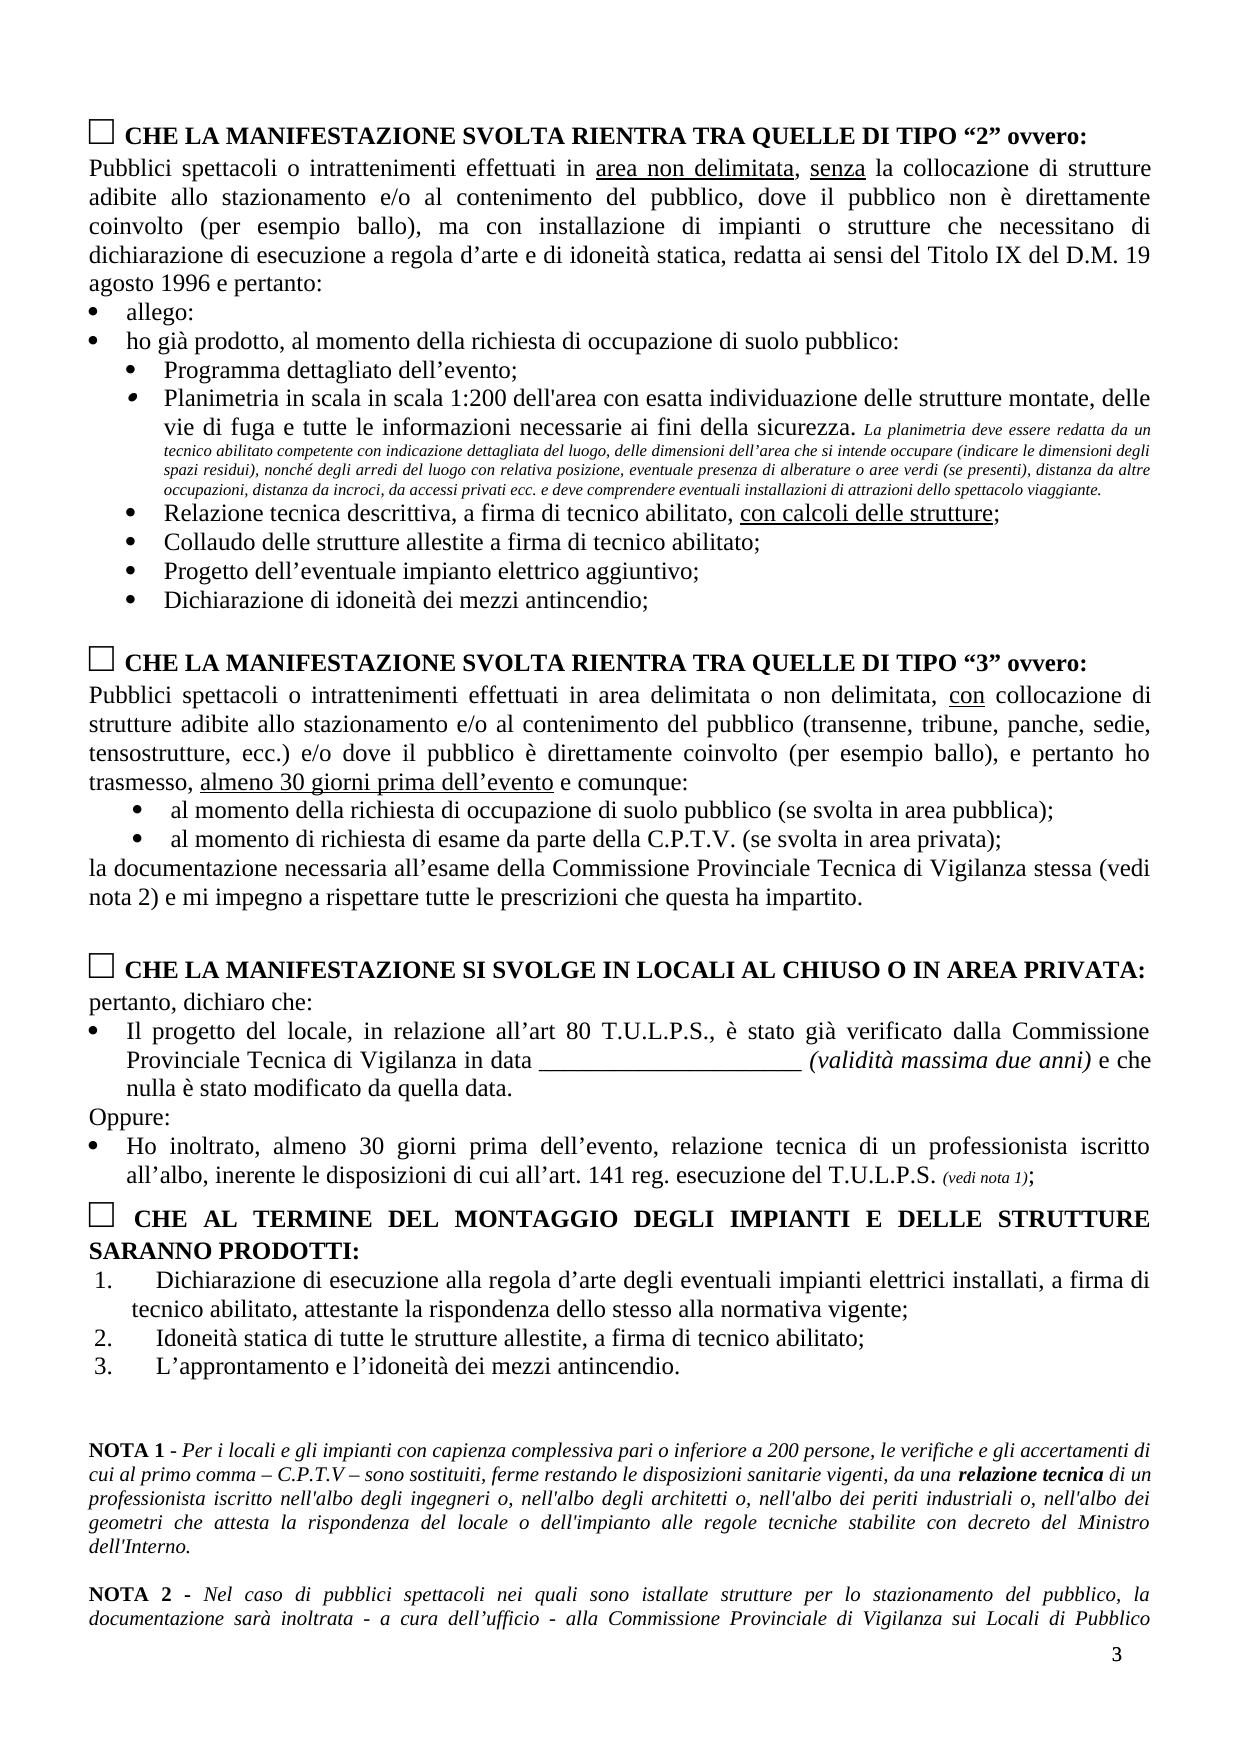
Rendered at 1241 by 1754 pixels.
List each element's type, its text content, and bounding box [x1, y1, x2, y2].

text Pubblici spettacoli o intrattenimenti effettuati in area delimitata o non delimitata, con collocazione di strutture adibite allo stazionamento e/o al contenimento del pubblico (transenne, tribune, panche, sedie, tensostrutture, ecc.) e/o dove il pubblico è direttamente coinvolto (per esempio ballo), e pertanto ho trasmesso, almeno 30 giorni prima dell’evento e comunque: [89, 681, 1152, 796]
list al momento di richiesta di esame da parte della C.P.T.V. (se svolta in area privata); [133, 824, 1152, 853]
list Dichiarazione di esecuzione alla regola d’arte degli eventuali impianti elettrici installati, a firma di tecnico abilitato, attestante la rispondenza dello stesso alla normativa vigente; [94, 1265, 1152, 1323]
list ho già prodotto, al momento della richiesta di occupazione di suolo pubblico: [89, 326, 1152, 355]
list Ho inoltrato, almeno 30 giorni prima dell’evento, relazione tecnica di un professionista iscritto all’albo, inerente le disposizioni di cui all’art. 141 reg. esecuzione del T.U.L.P.S. (vedi nota 1); [89, 1131, 1152, 1188]
list Dichiarazione di idoneità dei mezzi antincendio; [126, 585, 1152, 613]
list Programma dettagliato dell’evento; [126, 355, 1152, 383]
list Relazione tecnica descrittiva, a firma di tecnico abilitato, con calcoli delle strutture; [126, 498, 1152, 527]
list Planimetria in scala in scala 1:200 dell'area con esatta individuazione delle strutture montate, delle vie di fuga e tutte le informazioni necessarie ai fini della sicurezza. La planimetria deve essere redatta da un tecnico abilitato competente con indicazione dettagliata del luogo, delle dimensioni dell’area che si intende occupare (indicare le dimensioni degli spazi residui), nonché degli arredi del luogo con relativa posizione, eventuale presenza di alberature o aree verdi (se presenti), distanza da altre occupazioni, distanza da incroci, da accessi privati ecc. e deve comprendere eventuali installazioni di attrazioni dello spettacolo viaggiante. [126, 383, 1152, 498]
text □ CHE LA MANIFESTAZIONE SVOLTA RIENTRA TRA QUELLE DI TIPO “3” ovvero: [89, 633, 1152, 681]
text Oppure: [89, 1102, 1152, 1131]
text pertanto, dichiaro che: [89, 987, 1152, 1016]
text NOTA 2 - Nel caso di pubblici spettacoli nei quali sono istallate strutture per lo stazionamento del pubblico, la documentazione sarà inoltrata - a cura dell’ufficio - alla Commissione Provinciale di Vigilanza sui Locali di Pubblico [89, 1582, 1152, 1630]
text □ CHE LA MANIFESTAZIONE SVOLTA RIENTRA TRA QUELLE DI TIPO “2” ovvero: [89, 106, 1152, 153]
list Idoneità statica di tutte le strutture allestite, a firma di tecnico abilitato; [94, 1323, 1152, 1351]
text NOTA 1 - Per i locali e gli impianti con capienza complessiva pari o inferiore a 200 persone, le verifiche e gli accertamenti di cui al primo comma – C.P.T.V – sono sostituiti, ferme restando le disposizioni sanitarie vigenti, da una relazione tecnica di un professionista iscritto nell'albo degli ingegneri o, nell'albo degli architetti o, nell'albo dei periti industriali o, nell'albo dei geometri che attesta la rispondenza del locale o dell'impianto alle regole tecniche stabilite con decreto del Ministro dell'Interno. [89, 1438, 1152, 1558]
text □ CHE AL TERMINE DEL MONTAGGIO DEGLI IMPIANTI E DELLE STRUTTURE SARANNO PRODOTTI: [89, 1188, 1152, 1265]
list allego: [89, 297, 1152, 326]
list Il progetto del locale, in relazione all’art 80 T.U.L.P.S., è stato già verificato dalla Commissione Provinciale Tecnica di Vigilanza in data _____________________ (validità massima due anni) e che nulla è stato modificato da quella data. [89, 1016, 1152, 1102]
text □ CHE LA MANIFESTAZIONE SI SVOLGE IN LOCALI AL CHIUSO O IN AREA PRIVATA: [89, 939, 1152, 987]
list L’approntamento e l’idoneità dei mezzi antincendio. [94, 1351, 1152, 1380]
list Collaudo delle strutture allestite a firma di tecnico abilitato; [126, 527, 1152, 556]
list Progetto dell’eventuale impianto elettrico aggiuntivo; [126, 556, 1152, 585]
text Pubblici spettacoli o intrattenimenti effettuati in area non delimitata, senza la collocazione di strutture adibite allo stazionamento e/o al contenimento del pubblico, dove il pubblico non è direttamente coinvolto (per esempio ballo), ma con installazione di impianti o strutture che necessitano di dichiarazione di esecuzione a regola d’arte e di idoneità statica, redatta ai sensi del Titolo IX del D.M. 19 agosto 1996 e pertanto: [89, 153, 1152, 297]
text la documentazione necessaria all’esame della Commissione Provinciale Tecnica di Vigilanza stessa (vedi nota 2) e mi impegno a rispettare tutte le prescrizioni che questa ha impartito. [89, 853, 1152, 911]
list al momento della richiesta di occupazione di suolo pubblico (se svolta in area pubblica); [133, 796, 1152, 824]
